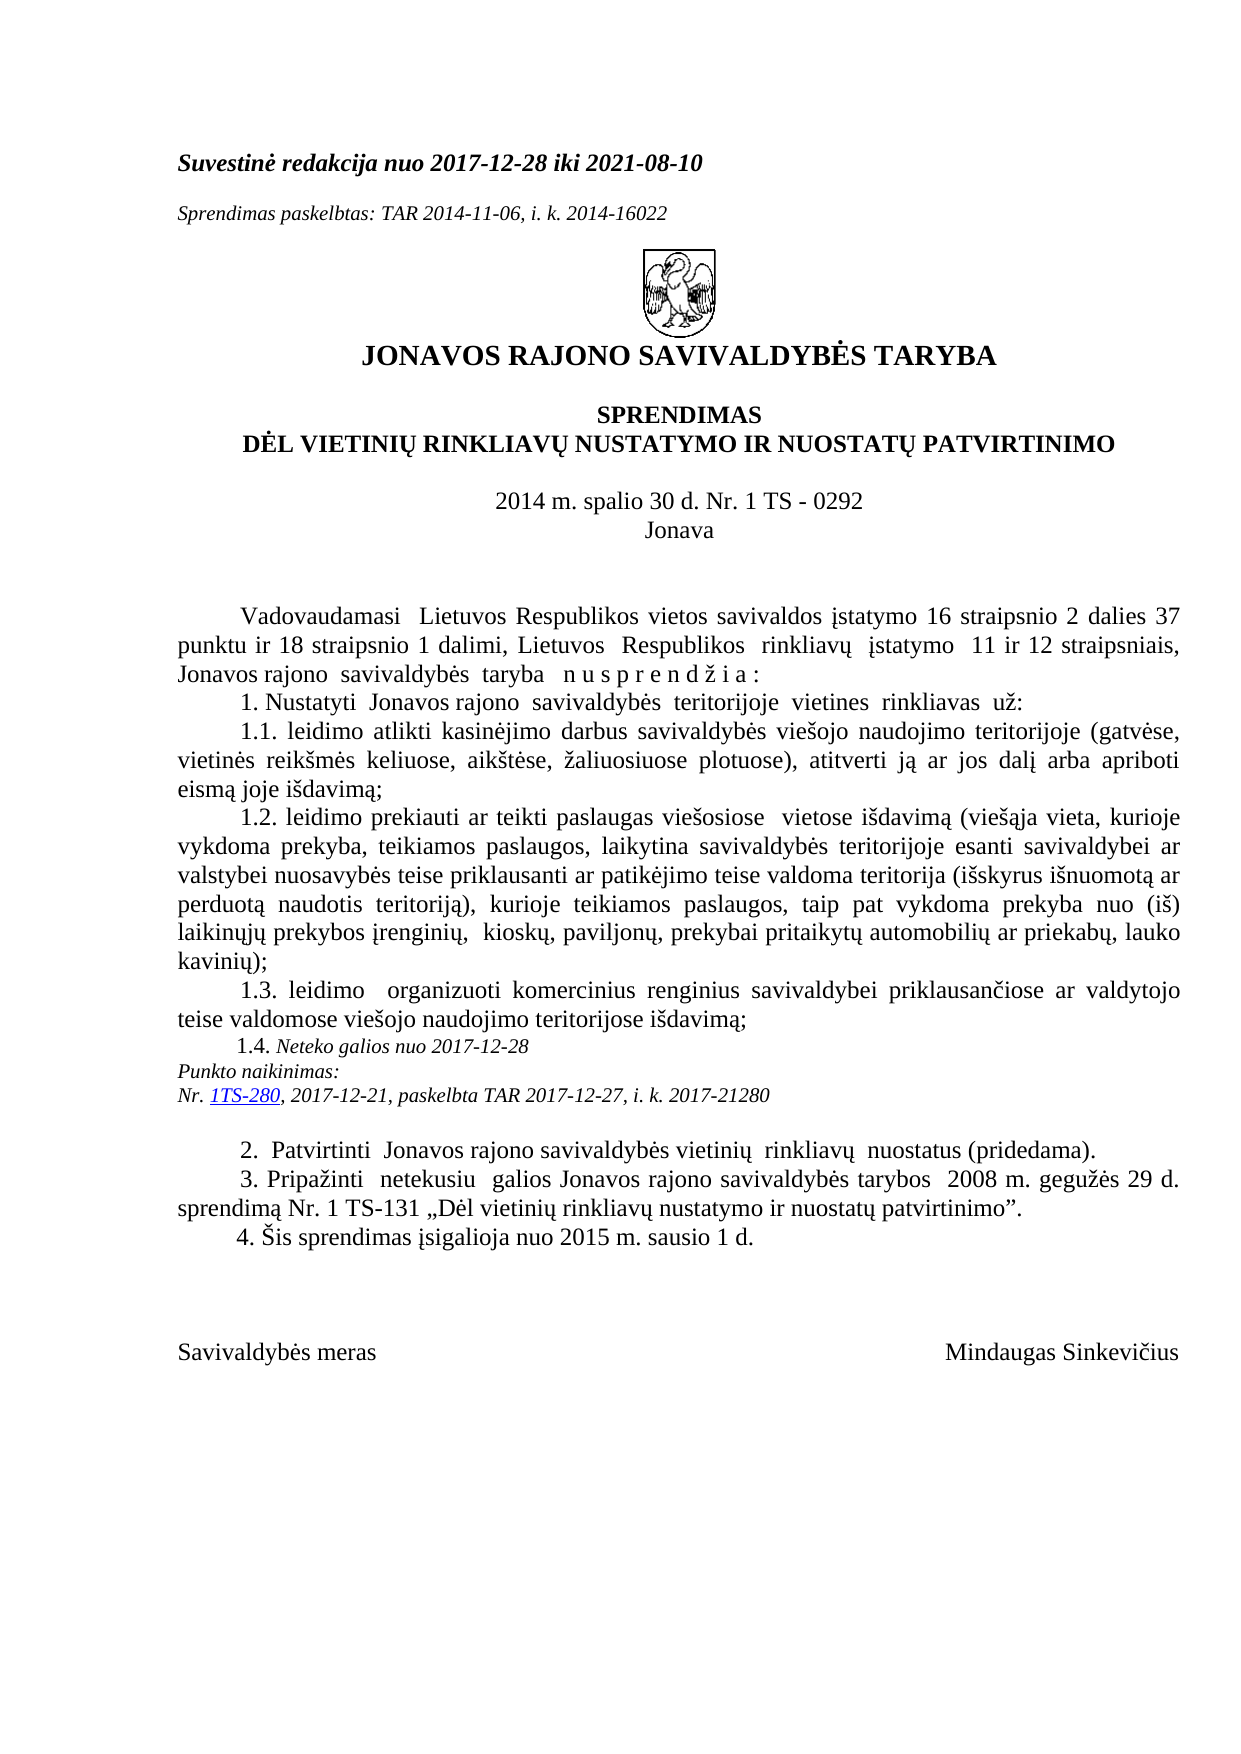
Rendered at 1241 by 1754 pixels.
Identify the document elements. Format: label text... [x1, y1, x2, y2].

text 1.1. leidimo atlikti kasinėjimo darbus savivaldybės viešojo naudojimo teritorijoje (gatvėse, vietinės reikšmės keliuose, aikštėse, žaliuosiuose plotuose), atitverti ją ar jos dalį arba apriboti eismą joje išdavimą; [177, 716, 1181, 802]
text 2. Patvirtinti Jonavos rajono savivaldybės vietinių rinkliavų nuostatus (pridedama). [177, 1136, 1181, 1164]
text SPRENDIMAS [177, 400, 1181, 429]
text 3. Pripažinti netekusiu galios Jonavos rajono savivaldybės tarybos 2008 m. gegužės 29 d. sprendimą Nr. 1 TS-131 „Dėl vietinių rinkliavų nustatymo ir nuostatų patvirtinimo”. [177, 1164, 1181, 1222]
text 4. Šis sprendimas įsigalioja nuo 2015 m. sausio 1 d. [177, 1222, 1181, 1251]
text 2014 m. spalio 30 d. Nr. 1 TS - 0292 [177, 486, 1181, 515]
text DĖL VIETINIŲ RINKLIAVŲ NUSTATYMO IR NUOSTATŲ PATVIRTINIMO [177, 429, 1181, 457]
text Sprendimas paskelbtas: TAR 2014-11-06, i. k. 2014-16022 [177, 201, 1181, 224]
text Jonava [177, 515, 1181, 544]
text 1.3. leidimo organizuoti komercinius renginius savivaldybei priklausančiose ar valdytojo teise valdomose viešojo naudojimo teritorijose išdavimą; [177, 975, 1181, 1032]
text Punkto naikinimas: [177, 1059, 1181, 1083]
text 1.2. leidimo prekiauti ar teikti paslaugas viešosiose vietose išdavimą (viešąja vieta, kurioje vykdoma prekyba, teikiamos paslaugos, laikytina savivaldybės teritorijoje esanti savivaldybei ar valstybei nuosavybės teise priklausanti ar patikėjimo teise valdoma teritorija (išskyrus išnuomotą ar perduotą naudotis teritoriją), kurioje teikiamos paslaugos, taip pat vykdoma prekyba nuo (iš) laikinųjų prekybos įrenginių, kioskų, paviljonų, prekybai pritaikytų automobilių ar priekabų, lauko kavinių); [177, 802, 1181, 975]
text Nr. 1TS-280, 2017-12-21, paskelbta TAR 2017-12-27, i. k. 2017-21280 [177, 1083, 1181, 1107]
text Suvestinė redakcija nuo 2017-12-28 iki 2021-08-10 [177, 148, 1181, 176]
text JONAVOS RAJONO SAVIVALDYBĖS TARYBA [177, 338, 1181, 371]
text Savivaldybės meras Mindaugas Sinkevičius [177, 1337, 1181, 1366]
text 1.4. Neteko galios nuo 2017-12-28 [177, 1032, 1181, 1059]
text Vadovaudamasi Lietuvos Respublikos vietos savivaldos įstatymo 16 straipsnio 2 dalies 37 punktu ir 18 straipsnio 1 dalimi, Lietuvos Respublikos rinkliavų įstatymo 11 ir 12 straipsniais, Jonavos rajono savivaldybės taryba n u s p r e n d ž i a : [177, 601, 1181, 687]
text 1. Nustatyti Jonavos rajono savivaldybės teritorijoje vietines rinkliavas už: [240, 687, 1181, 716]
